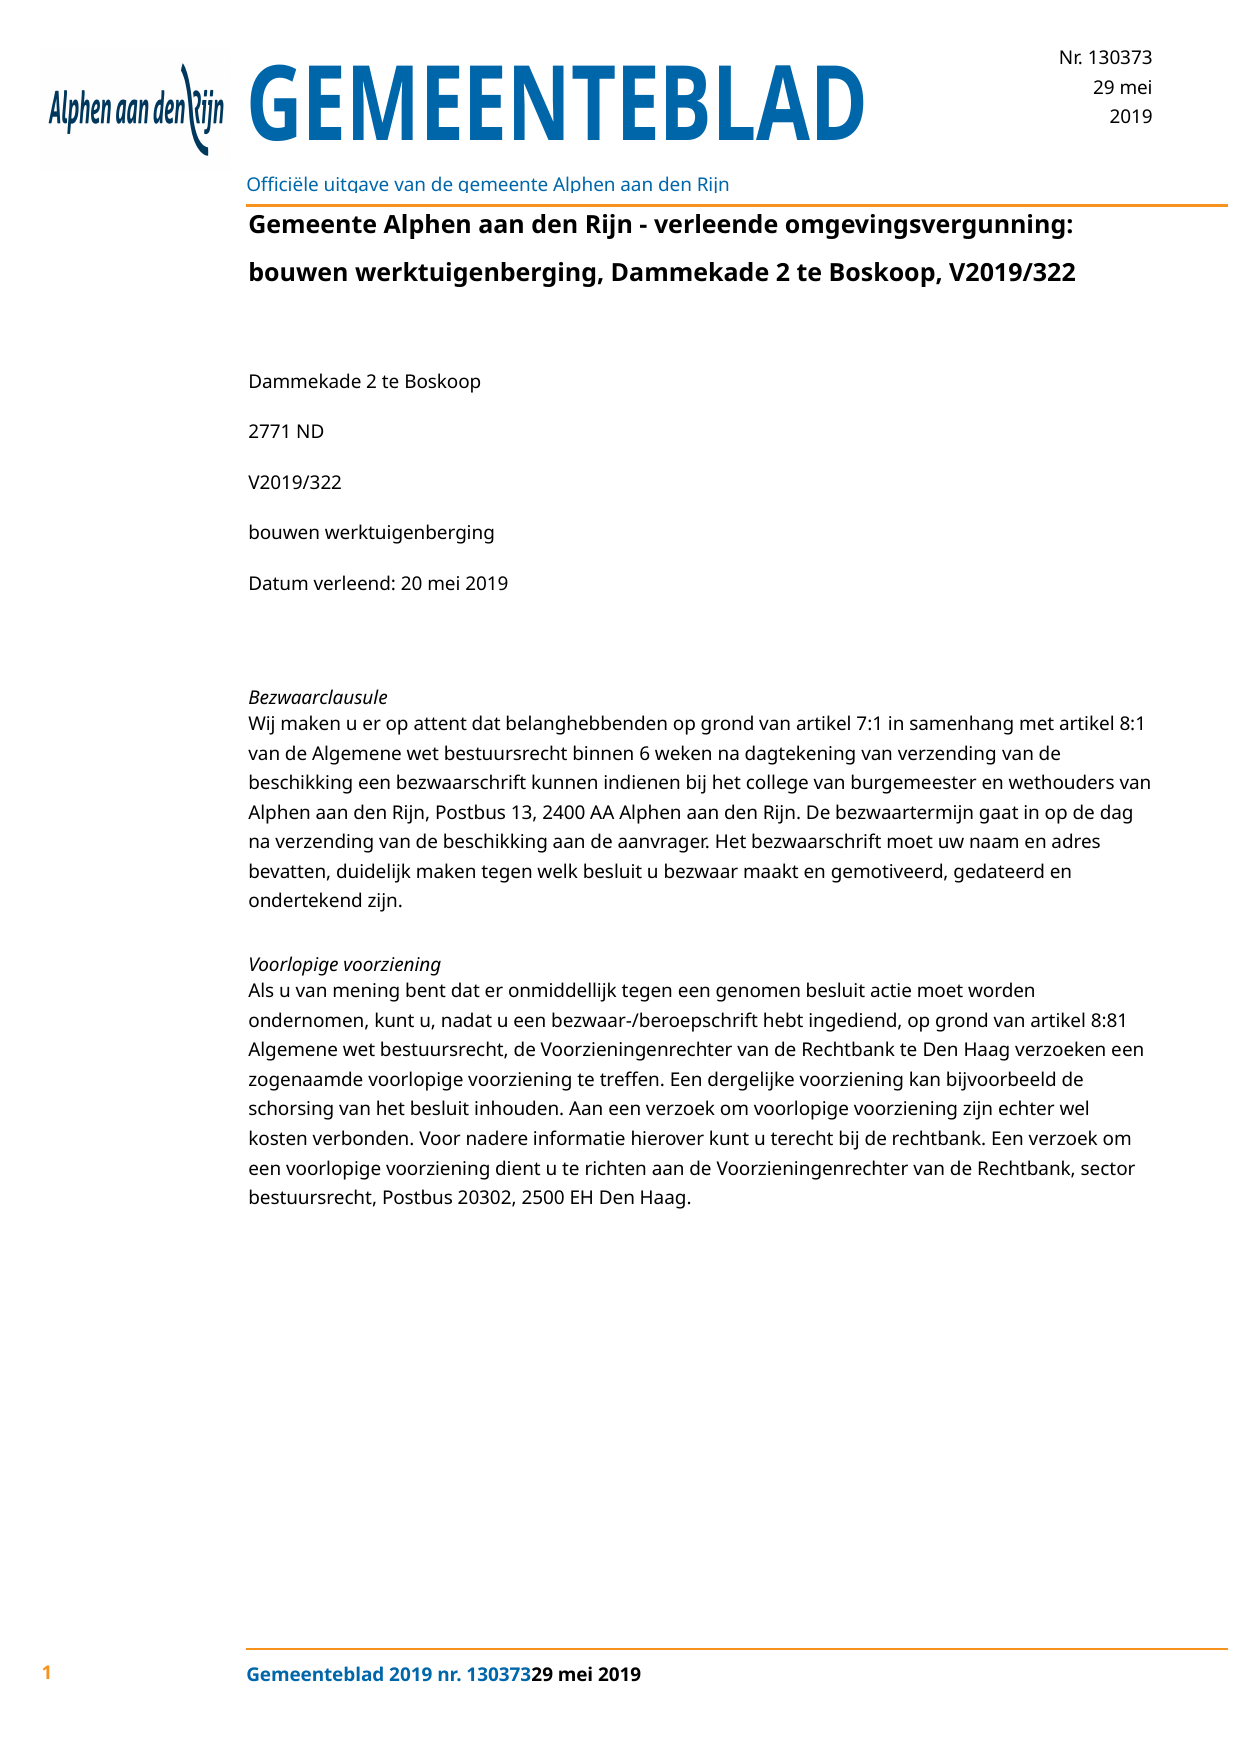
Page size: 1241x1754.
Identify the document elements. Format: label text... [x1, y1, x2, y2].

text Voorlopige voorziening [248, 952, 1152, 977]
text V2019/322 [248, 469, 1152, 495]
text Datum verleend: 20 mei 2019 [248, 570, 1152, 596]
text Dammekade 2 te Boskoop [248, 368, 1152, 394]
text Bezwaarclausule [248, 684, 1152, 710]
text Als u van mening bent dat er onmiddellijk tegen een genomen besluit actie moet worden ondernomen, kunt u, nadat u een bezwaar-/beroepschrift hebt ingediend, op grond van artikel 8:81 Algemene wet bestuursrecht, de Voorzieningenrechter van de Rechtbank te Den Haag verzoeken een zogenaamde voorlopige voorziening te treffen. Een dergelijke voorziening kan bijvoorbeeld de schorsing van het besluit inhouden. Aan een verzoek om voorlopige voorziening zijn echter wel kosten verbonden. Voor nadere informatie hierover kunt u terecht bij de rechtbank. Een verzoek om een voorlopige voorziening dient u te richten aan de Voorzieningenrechter van de Rechtbank, sector bestuursrecht, Postbus 20302, 2500 EH Den Haag. [248, 977, 1152, 1210]
text 2771 ND [248, 419, 1152, 444]
text bouwen werktuigenberging [248, 519, 1152, 545]
picture [41, 47, 231, 172]
text Wij maken u er op attent dat belanghebbenden op grond van artikel 7:1 in samenhang met artikel 8:1 van de Algemene wet bestuursrecht binnen 6 weken na dagtekening van verzending van de beschikking een bezwaarschrift kunnen indienen bij het college van burgemeester en wethouders van Alphen aan den Rijn, Postbus 13, 2400 AA Alphen aan den Rijn. De bezwaartermijn gaat in op de dag na verzending van de beschikking aan de aanvrager. Het bezwaarschrift moet uw naam en adres bevatten, duidelijk maken tegen welk besluit u bezwaar maakt en gemotiveerd, gedateerd en ondertekend zijn. [248, 710, 1152, 913]
text Gemeente Alphen aan den Rijn - verleende omgevingsvergunning: bouwen werktuigenberging, Dammekade 2 te Boskoop, V2019/322 [248, 207, 1152, 288]
